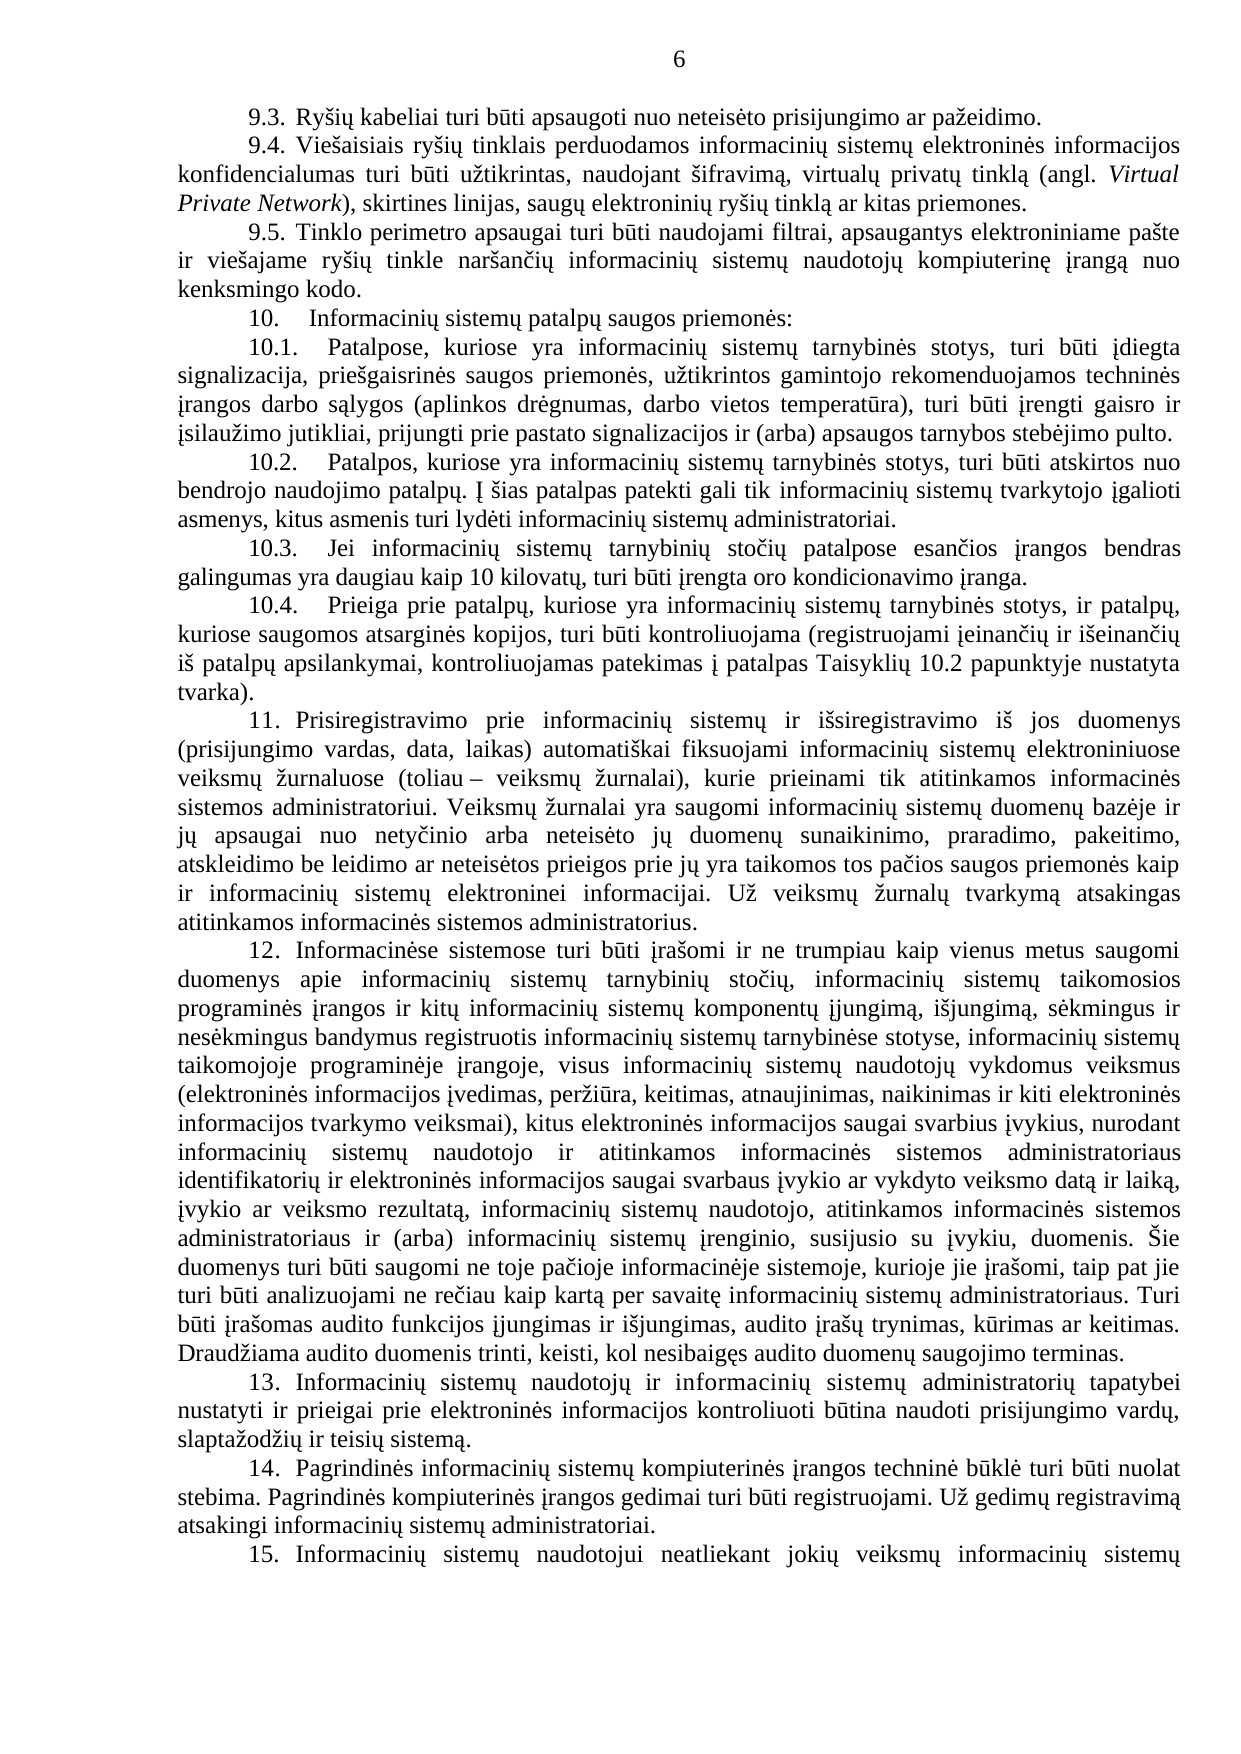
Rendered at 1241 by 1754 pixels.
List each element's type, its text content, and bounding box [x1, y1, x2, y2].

text 10.2. Patalpos, kuriose yra informacinių sistemų tarnybinės stotys, turi būti atskirtos nuo bendrojo naudojimo patalpų. Į šias patalpas patekti gali tik informacinių sistemų tvarkytojo įgalioti asmenys, kitus asmenis turi lydėti informacinių sistemų administratoriai. [177, 447, 1181, 533]
text 10. Informacinių sistemų patalpų saugos priemonės: [177, 303, 1181, 332]
text 10.3. Jei informacinių sistemų tarnybinių stočių patalpose esančios įrangos bendras galingumas yra daugiau kaip 10 kilovatų, turi būti įrengta oro kondicionavimo įranga. [177, 533, 1181, 591]
text 15. Informacinių sistemų naudotojui neatliekant jokių veiksmų informacinių sistemų [177, 1539, 1181, 1568]
text 12. Informacinėse sistemose turi būti įrašomi ir ne trumpiau kaip vienus metus saugomi duomenys apie informacinių sistemų tarnybinių stočių, informacinių sistemų taikomosios programinės įrangos ir kitų informacinių sistemų komponentų įjungimą, išjungimą, sėkmingus ir nesėkmingus bandymus registruotis informacinių sistemų tarnybinėse stotyse, informacinių sistemų taikomojoje programinėje įrangoje, visus informacinių sistemų naudotojų vykdomus veiksmus (elektroninės informacijos įvedimas, peržiūra, keitimas, atnaujinimas, naikinimas ir kiti elektroninės informacijos tvarkymo veiksmai), kitus elektroninės informacijos saugai svarbius įvykius, nurodant informacinių sistemų naudotojo ir atitinkamos informacinės sistemos administratoriaus identifikatorių ir elektroninės informacijos saugai svarbaus įvykio ar vykdyto veiksmo datą ir laiką, įvykio ar veiksmo rezultatą, informacinių sistemų naudotojo, atitinkamos informacinės sistemos administratoriaus ir (arba) informacinių sistemų įrenginio, susijusio su įvykiu, duomenis. Šie duomenys turi būti saugomi ne toje pačioje informacinėje sistemoje, kurioje jie įrašomi, taip pat jie turi būti analizuojami ne rečiau kaip kartą per savaitę informacinių sistemų administratoriaus. Turi būti įrašomas audito funkcijos įjungimas ir išjungimas, audito įrašų trynimas, kūrimas ar keitimas. Draudžiama audito duomenis trinti, keisti, kol nesibaigęs audito duomenų saugojimo terminas. [177, 936, 1181, 1367]
text 10.4. Prieiga prie patalpų, kuriose yra informacinių sistemų tarnybinės stotys, ir patalpų, kuriose saugomos atsarginės kopijos, turi būti kontroliuojama (registruojami įeinančių ir išeinančių iš patalpų apsilankymai, kontroliuojamas patekimas į patalpas Taisyklių 10.2 papunktyje nustatyta tvarka). [177, 591, 1181, 706]
text 11. Prisiregistravimo prie informacinių sistemų ir išsiregistravimo iš jos duomenys (prisijungimo vardas, data, laikas) automatiškai fiksuojami informacinių sistemų elektroniniuose veiksmų žurnaluose (toliau – veiksmų žurnalai), kurie prieinami tik atitinkamos informacinės sistemos administratoriui. Veiksmų žurnalai yra saugomi informacinių sistemų duomenų bazėje ir jų apsaugai nuo netyčinio arba neteisėto jų duomenų sunaikinimo, praradimo, pakeitimo, atskleidimo be leidimo ar neteisėtos prieigos prie jų yra taikomos tos pačios saugos priemonės kaip ir informacinių sistemų elektroninei informacijai. Už veiksmų žurnalų tvarkymą atsakingas atitinkamos informacinės sistemos administratorius. [177, 706, 1181, 936]
text 9.5. Tinklo perimetro apsaugai turi būti naudojami filtrai, apsaugantys elektroniniame pašte ir viešajame ryšių tinkle naršančių informacinių sistemų naudotojų kompiuterinę įrangą nuo kenksmingo kodo. [177, 217, 1181, 303]
text 9.4. Viešaisiais ryšių tinklais perduodamos informacinių sistemų elektroninės informacijos konfidencialumas turi būti užtikrintas, naudojant šifravimą, virtualų privatų tinklą (angl. Virtual Private Network), skirtines linijas, saugų elektroninių ryšių tinklą ar kitas priemones. [177, 131, 1181, 217]
text 9.3. Ryšių kabeliai turi būti apsaugoti nuo neteisėto prisijungimo ar pažeidimo. [177, 102, 1181, 131]
text 13. Informacinių sistemų naudotojų ir informacinių sistemų administratorių tapatybei nustatyti ir prieigai prie elektroninės informacijos kontroliuoti būtina naudoti prisijungimo vardų, slaptažodžių ir teisių sistemą. [177, 1367, 1181, 1453]
text 14. Pagrindinės informacinių sistemų kompiuterinės įrangos techninė būklė turi būti nuolat stebima. Pagrindinės kompiuterinės įrangos gedimai turi būti registruojami. Už gedimų registravimą atsakingi informacinių sistemų administratoriai. [177, 1453, 1181, 1539]
text 10.1. Patalpose, kuriose yra informacinių sistemų tarnybinės stotys, turi būti įdiegta signalizacija, priešgaisrinės saugos priemonės, užtikrintos gamintojo rekomenduojamos techninės įrangos darbo sąlygos (aplinkos drėgnumas, darbo vietos temperatūra), turi būti įrengti gaisro ir įsilaužimo jutikliai, prijungti prie pastato signalizacijos ir (arba) apsaugos tarnybos stebėjimo pulto. [177, 332, 1181, 447]
